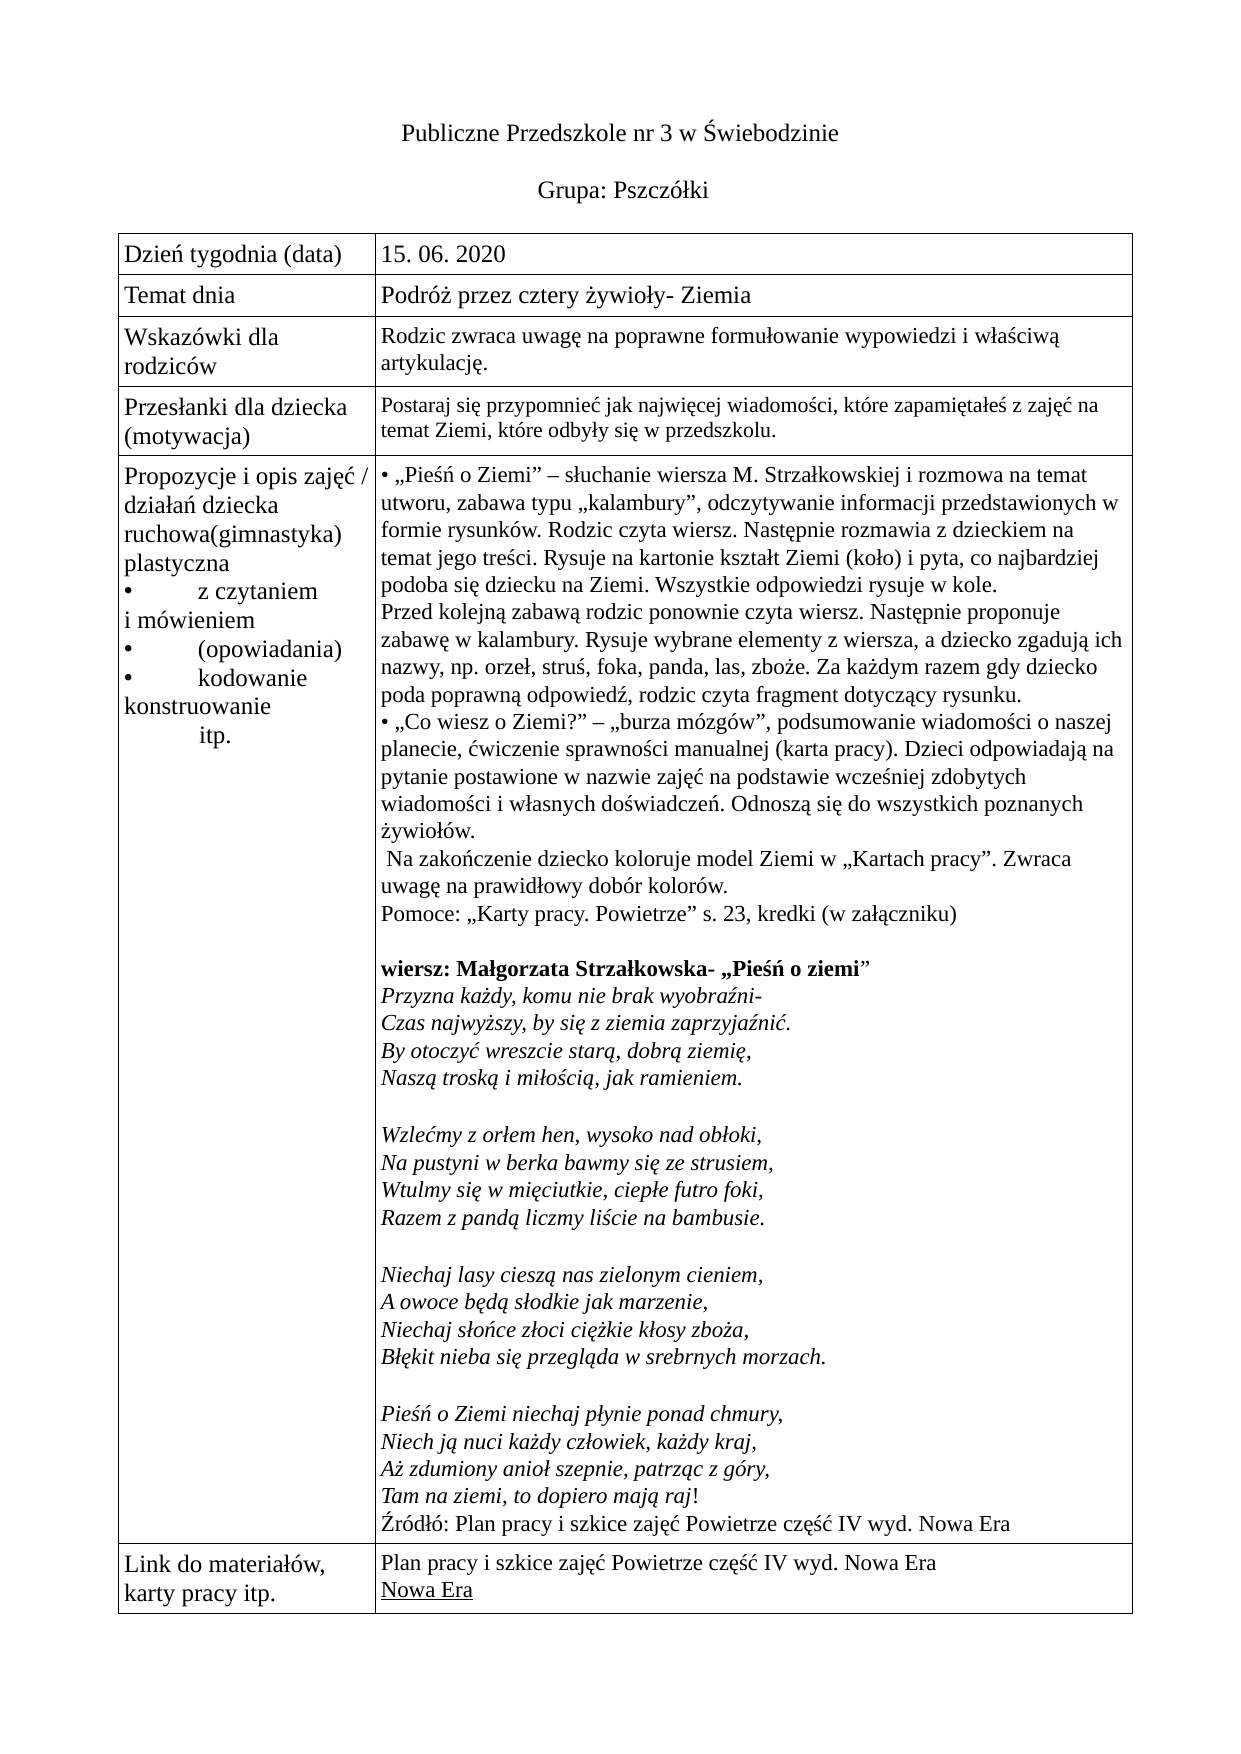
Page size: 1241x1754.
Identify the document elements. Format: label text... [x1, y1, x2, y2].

table_header Dzień tygodnia (data) [119, 234, 375, 274]
table_cell Postaraj się przypomnieć jak najwięcej wiadomości, które zapamiętałeś z zajęć na temat Ziemi, które odbyły się w przedszkolu. [376, 387, 1132, 455]
table_cell • „Pieśń o Ziemi” – słuchanie wiersza M. Strzałkowskiej i rozmowa na temat utworu, zabawa typu „kalambury”, odczytywanie informacji przedstawionych w formie rysunków. Rodzic czyta wiersz. Następnie rozmawia z dzieckiem na temat jego treści. Rysuje na kartonie kształt Ziemi (koło) i pyta, co najbardziej podoba się dziecku na Ziemi. Wszystkie odpowiedzi rysuje w kole. Przed kolejną zabawą rodzic ponownie czyta wiersz. Następnie proponuje zabawę w kalambury. Rysuje wybrane elementy z wiersza, a dziecko zgadują ich nazwy, np. orzeł, struś, foka, panda, las, zboże. Za każdym razem gdy dziecko poda poprawną odpowiedź, rodzic czyta fragment dotyczący rysunku. • „Co wiesz o Ziemi?” – „burza mózgów”, podsumowanie wiadomości o naszej planecie, ćwiczenie sprawności manualnej (karta pracy). Dzieci odpowiadają na pytanie postawione w nazwie zajęć na podstawie wcześniej zdobytych wiadomości i własnych doświadczeń. Odnoszą się do wszystkich poznanych żywiołów. Na zakończenie dziecko koloruje model Ziemi w „Kartach pracy”. Zwraca uwagę na prawidłowy dobór kolorów. Pomoce: „Karty pracy. Powietrze” s. 23, kredki (w załączniku) wiersz: Małgorzata Strzałkowska- „Pieśń o ziemi” Przyzna każdy, komu nie brak wyobraźni- Czas najwyższy, by się z ziemia zaprzyjaźnić. By otoczyć wreszcie starą, dobrą ziemię, Naszą troską i miłością, jak ramieniem. Wzlećmy z orłem hen, wysoko nad obłoki, Na pustyni w berka bawmy się ze strusiem, Wtulmy się w mięciutkie, ciepłe futro foki, Razem z pandą liczmy liście na bambusie. Niechaj lasy cieszą nas zielonym cieniem, A owoce będą słodkie jak marzenie, Niechaj słońce złoci ciężkie kłosy zboża, Błękit nieba się przegląda w srebrnych morzach. Pieśń o Ziemi niechaj płynie ponad chmury, Niech ją nuci każdy człowiek, każdy kraj, Aż zdumiony anioł szepnie, patrząc z góry, Tam na ziemi, to dopiero mają raj! Źródłó: Plan pracy i szkice zajęć Powietrze część IV wyd. Nowa Era [376, 456, 1132, 1543]
table_cell Temat dnia [119, 275, 375, 316]
table_cell Propozycje i opis zajęć / działań dziecka ruchowa(gimnastyka) plastyczna z czytaniem i mówieniem (opowiadania) kodowanie konstruowanie itp. [119, 456, 375, 1543]
table_cell Przesłanki dla dziecka (motywacja) [119, 387, 375, 455]
table_header 15. 06. 2020 [376, 234, 1132, 274]
table_cell Wskazówki dla rodziców [119, 317, 375, 386]
table_cell Link do materiałów, karty pracy itp. [119, 1544, 375, 1613]
table_cell Rodzic zwraca uwagę na poprawne formułowanie wypowiedzi i właściwą artykulację. [376, 317, 1132, 386]
text Publiczne Przedszkole nr 3 w Świebodzinie [118, 118, 1122, 147]
text Grupa: Pszczółki [118, 176, 1122, 204]
table_cell Podróż przez cztery żywioły- Ziemia [376, 275, 1132, 316]
table_cell Plan pracy i szkice zajęć Powietrze część IV wyd. Nowa Era Nowa Era [376, 1544, 1132, 1613]
